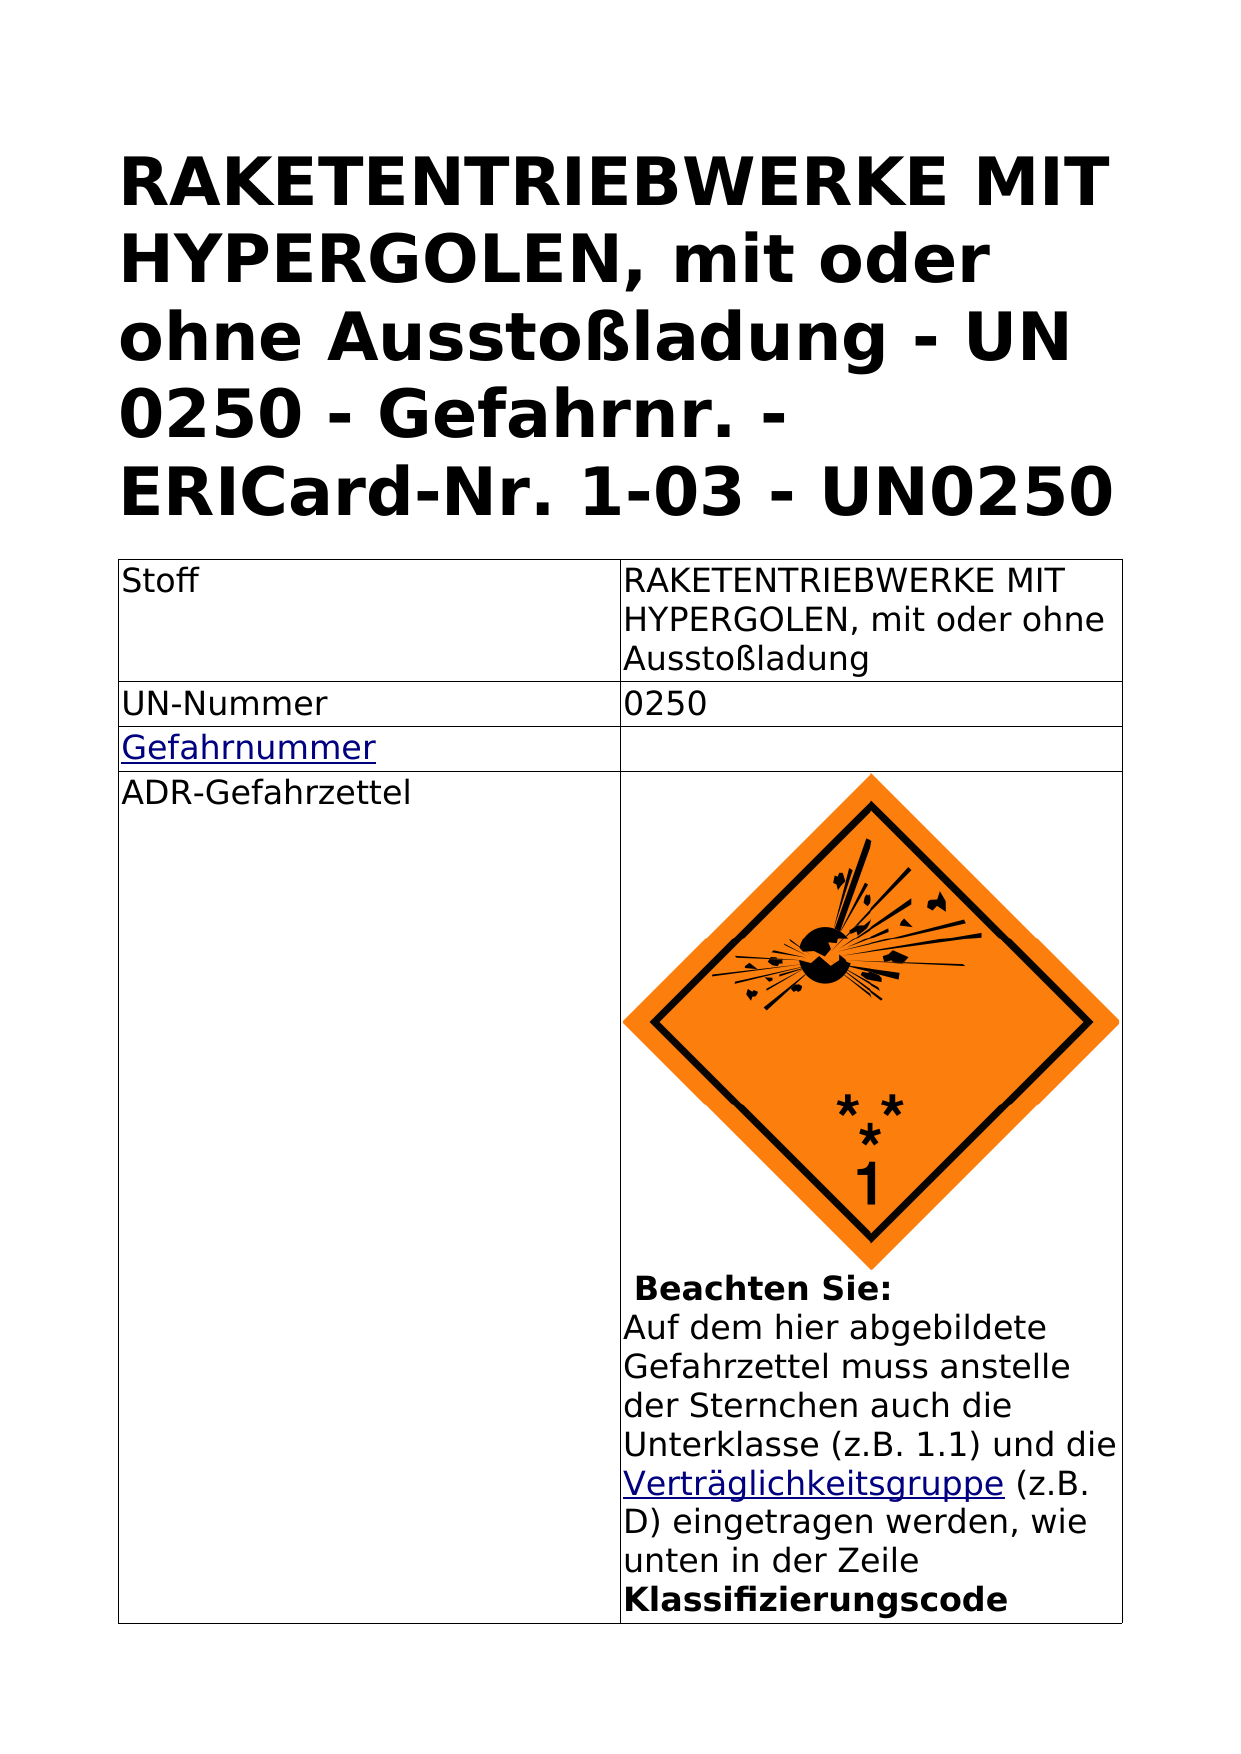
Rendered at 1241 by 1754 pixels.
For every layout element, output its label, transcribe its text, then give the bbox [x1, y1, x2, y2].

table_cell 0250 [621, 682, 1122, 726]
table_cell Gefahrnummer [119, 727, 620, 771]
picture [622, 773, 1120, 1270]
subtitle RAKETENTRIEBWERKE MIT HYPERGOLEN, mit oder ohne Ausstoßladung - UN 0250 - Gefahrnr. - ERICard-Nr. 1-03 - UN0250 [118, 143, 1122, 531]
table_header RAKETENTRIEBWERKE MIT HYPERGOLEN, mit oder ohne Ausstoßladung [621, 560, 1122, 681]
table_cell ADR-Gefahrzettel [119, 772, 620, 1622]
table_header Stoff [119, 560, 620, 681]
table_cell UN-Nummer [119, 682, 620, 726]
table_cell [621, 727, 1122, 771]
table_cell Beachten Sie: Auf dem hier abgebildete Gefahrzettel muss anstelle der Sternchen auch die Unterklasse (z.B. 1.1) und die Verträglichkeitsgruppe (z.B. D) eingetragen werden, wie unten in der Zeile Klassifizierungscode [621, 772, 1122, 1622]
